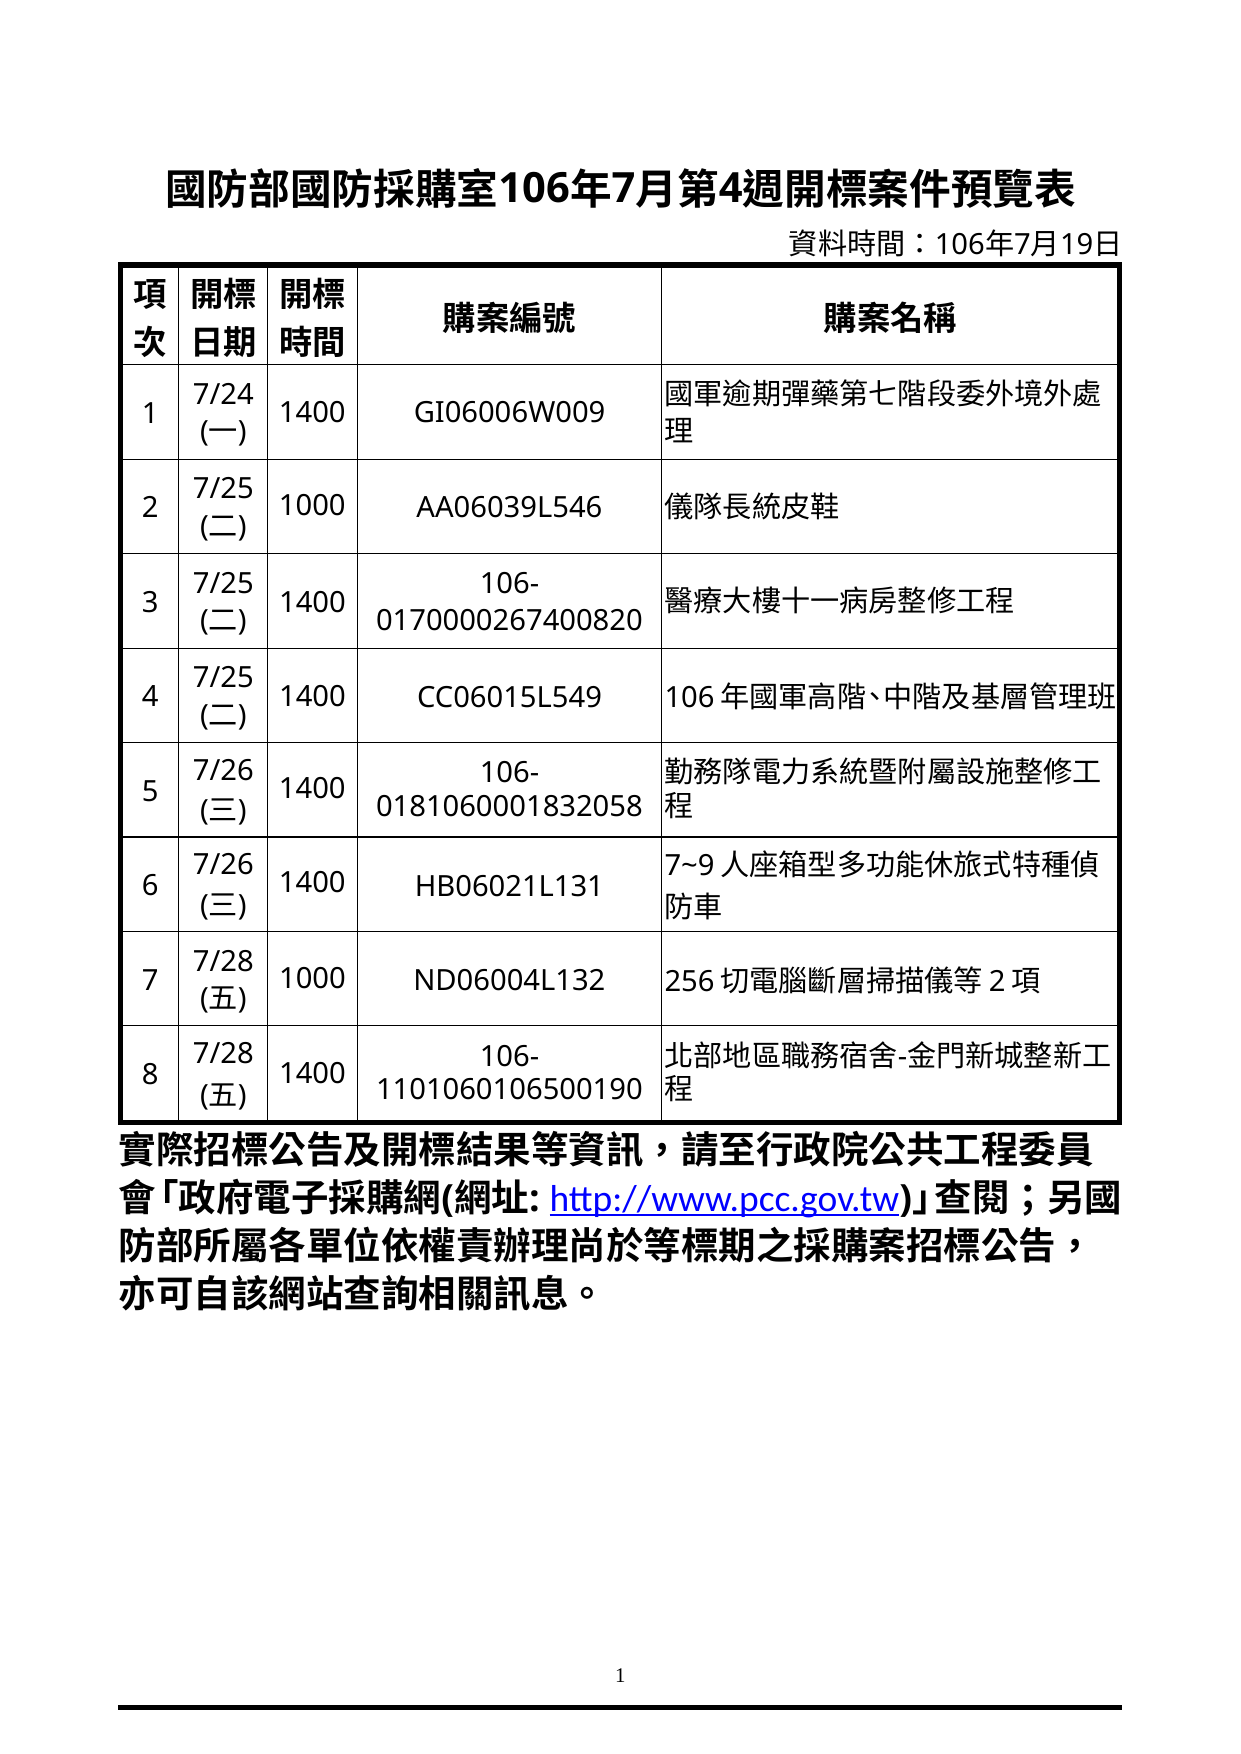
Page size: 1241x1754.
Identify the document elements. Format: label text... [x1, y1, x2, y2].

table_cell 7/25 (二) [179, 460, 267, 553]
table_cell 256切電腦斷層掃描儀等2項 [662, 932, 1117, 1025]
table_header 購案編號 [358, 268, 661, 364]
table_cell CC06015L549 [358, 649, 661, 742]
table_cell 5 [123, 743, 178, 836]
table_cell 106-0170000267400820 [358, 554, 661, 647]
table_cell 7/24 (一) [179, 365, 267, 458]
table_cell 1400 [268, 554, 357, 647]
table_cell 2 [123, 460, 178, 553]
table_cell 1400 [268, 365, 357, 458]
table_cell 106-0181060001832058 [358, 743, 661, 836]
table_header 開標日期 [179, 268, 267, 364]
table_cell 1000 [268, 932, 357, 1025]
table_header 開標時間 [268, 268, 357, 364]
text 資料時間：106年7月19日 [157, 225, 1122, 262]
table_header 購案名稱 [662, 268, 1117, 364]
table_cell 7/26 (三) [179, 838, 267, 931]
table_header 項次 [123, 268, 178, 364]
table_cell 1400 [268, 1026, 357, 1120]
table_cell 北部地區職務宿舍-金門新城整新工程 [662, 1026, 1117, 1120]
table_cell 3 [123, 554, 178, 647]
table_cell 國軍逾期彈藥第七階段委外境外處理 [662, 365, 1117, 458]
table_cell 儀隊長統皮鞋 [662, 460, 1117, 553]
text 實際招標公告及開標結果等資訊，請至行政院公共工程委員會「政府電子採購網(網址: http://www.pcc.gov.tw)」查閱；另國防部所屬各單位依權責辦理尚於等標期之採購案招標公告，亦可自該網站查詢相關訊息。 [118, 1125, 1122, 1317]
table_cell 7/26 (三) [179, 743, 267, 836]
table_cell 106年國軍高階、中階及基層管理班 [662, 649, 1117, 742]
table_cell 106-1101060106500190 [358, 1026, 661, 1120]
table_cell ND06004L132 [358, 932, 661, 1025]
table_cell 7~9人座箱型多功能休旅式特種偵防車 [662, 838, 1117, 931]
table_cell 6 [123, 838, 178, 931]
table_cell 7/25 (二) [179, 554, 267, 647]
table_cell 8 [123, 1026, 178, 1120]
table_cell AA06039L546 [358, 460, 661, 553]
table_cell 1400 [268, 649, 357, 742]
text 國防部國防採購室106年7月第4週開標案件預覽表 [118, 160, 1122, 212]
table_cell HB06021L131 [358, 838, 661, 931]
table_cell 1 [123, 365, 178, 458]
table_cell 醫療大樓十一病房整修工程 [662, 554, 1117, 647]
table_cell 7/25 (二) [179, 649, 267, 742]
table_cell 4 [123, 649, 178, 742]
table_cell 勤務隊電力系統暨附屬設施整修工程 [662, 743, 1117, 836]
table_cell 1400 [268, 838, 357, 931]
table_cell 7/28 (五) [179, 1026, 267, 1120]
table_cell 1400 [268, 743, 357, 836]
table_cell 7/28 (五) [179, 932, 267, 1025]
table_cell 1000 [268, 460, 357, 553]
table_cell GI06006W009 [358, 365, 661, 458]
table_cell 7 [123, 932, 178, 1025]
